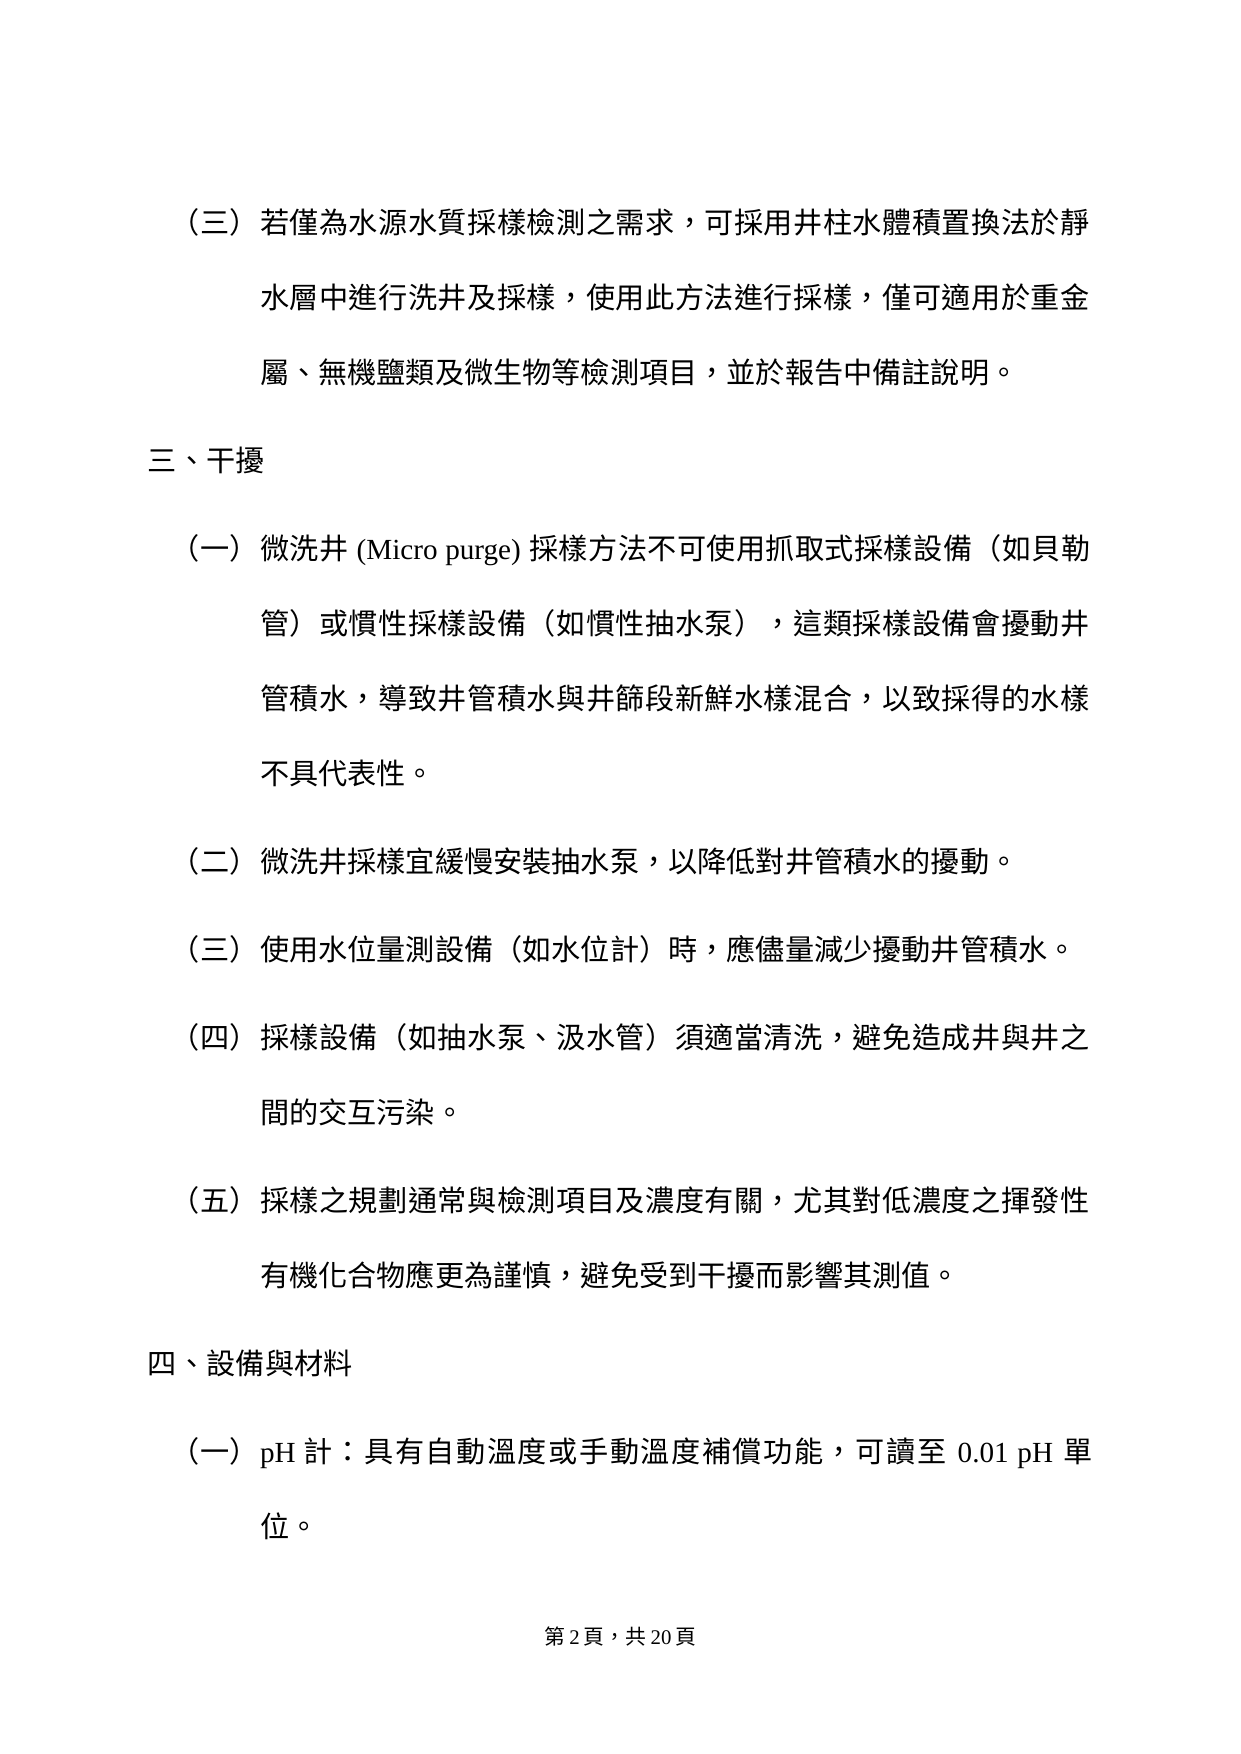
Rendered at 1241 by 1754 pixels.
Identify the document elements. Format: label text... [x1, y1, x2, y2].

list 干擾 [148, 421, 1093, 496]
list 微洗井採樣宜緩慢安裝抽水泵，以降低對井管積水的擾動。 [171, 822, 1093, 897]
list 使用水位量測設備（如水位計）時，應儘量減少擾動井管積水。 [171, 910, 1093, 985]
list 採樣設備（如抽水泵、汲水管）須適當清洗，避免造成井與井之間的交互污染。 [171, 998, 1093, 1148]
list 微洗井 (Micro purge) 採樣方法不可使用抓取式採樣設備（如貝勒管）或慣性採樣設備（如慣性抽水泵），這類採樣設備會擾動井管積水，導致井管積水與井篩段新鮮水樣混合，以致採得的水樣不具代表性。 [171, 509, 1093, 809]
list 設備與材料 [148, 1324, 1093, 1399]
list 採樣之規劃通常與檢測項目及濃度有關，尤其對低濃度之揮發性有機化合物應更為謹慎，避免受到干擾而影響其測值。 [171, 1161, 1093, 1311]
list 若僅為水源水質採樣檢測之需求，可採用井柱水體積置換法於靜水層中進行洗井及採樣，使用此方法進行採樣，僅可適用於重金屬、無機鹽類及微生物等檢測項目，並於報告中備註說明。 [171, 183, 1093, 408]
list pH計：具有自動溫度或手動溫度補償功能，可讀至 0.01 pH 單位。 [171, 1412, 1093, 1562]
